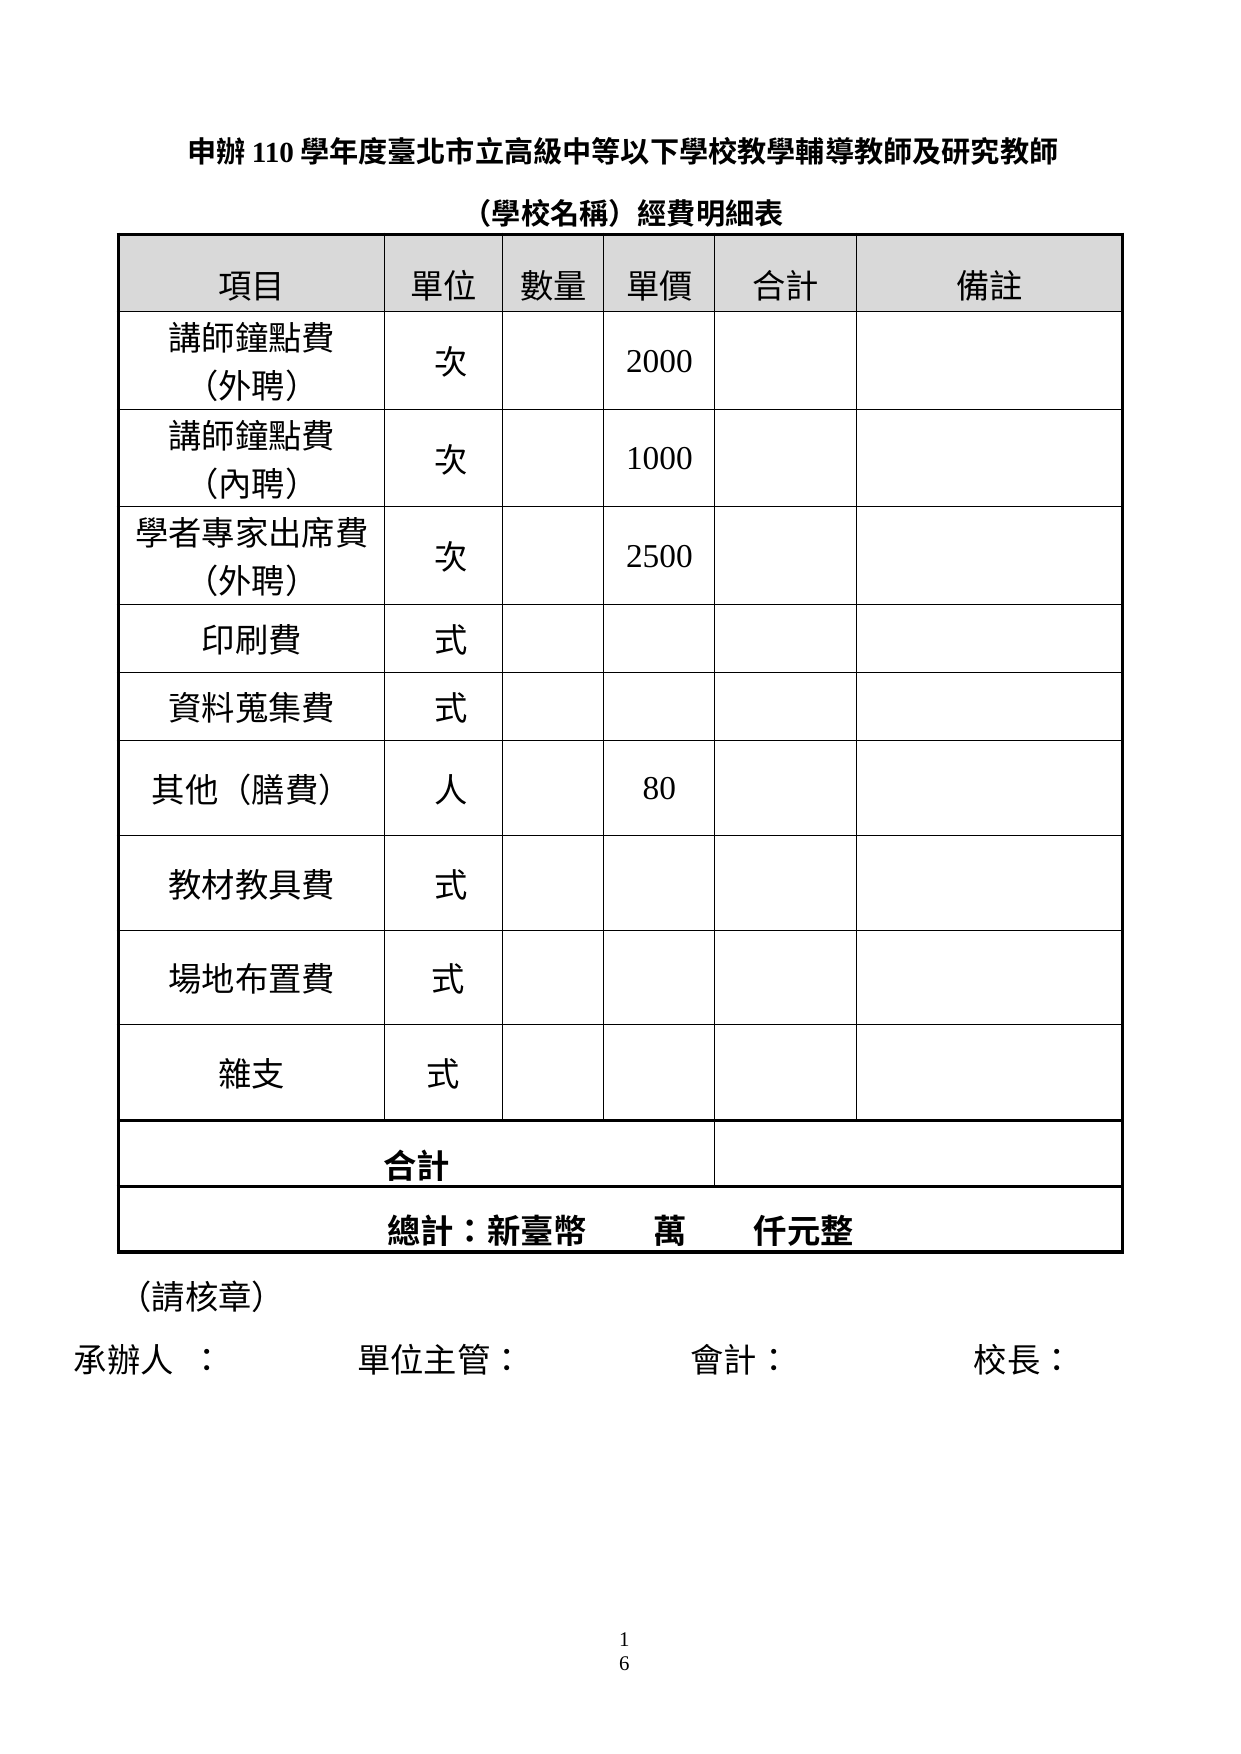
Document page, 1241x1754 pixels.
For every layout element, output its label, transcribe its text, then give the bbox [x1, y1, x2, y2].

table_cell [503, 931, 603, 1024]
table_cell 1000 [604, 410, 714, 506]
table_cell 雜支 [120, 1025, 384, 1119]
table_cell [715, 741, 856, 834]
table_cell [715, 507, 856, 603]
table_cell [715, 1122, 1121, 1185]
text 承辦人 ： 單位主管： 會計： 校長： [74, 1316, 1181, 1378]
table_header 數量 [503, 236, 603, 311]
table_cell [503, 312, 603, 408]
table_cell 式 [385, 1025, 502, 1119]
table_cell [715, 931, 856, 1024]
table_cell 次 [385, 410, 502, 506]
table_cell [503, 507, 603, 603]
table_header 合計 [715, 236, 856, 311]
table_cell [857, 410, 1121, 506]
table_cell 其他（膳費） [120, 741, 384, 834]
table_cell [857, 931, 1121, 1024]
table_cell [857, 673, 1121, 740]
table_cell 式 [385, 836, 502, 929]
table_cell 2000 [604, 312, 714, 408]
text （請核章） [118, 1254, 1122, 1316]
table_cell 講師鐘點費 （外聘） [120, 312, 384, 408]
table_cell [715, 1025, 856, 1119]
table_cell 印刷費 [120, 605, 384, 672]
table_cell [503, 605, 603, 672]
table_cell [857, 1025, 1121, 1119]
table_cell [604, 673, 714, 740]
table_cell [604, 836, 714, 929]
table_cell 次 [385, 507, 502, 603]
table_cell 人 [385, 741, 502, 834]
table_header 單價 [604, 236, 714, 311]
table_cell 式 [385, 605, 502, 672]
table_cell 資料蒐集費 [120, 673, 384, 740]
table_cell [857, 312, 1121, 408]
table_cell [503, 410, 603, 506]
table_cell [604, 605, 714, 672]
table_cell 合計 [120, 1122, 714, 1185]
table_header 項目 [120, 236, 384, 311]
table_cell 教材教具費 [120, 836, 384, 929]
table_cell [857, 836, 1121, 929]
table_cell 學者專家出席費 （外聘） [120, 507, 384, 603]
table_header 單位 [385, 236, 502, 311]
table_cell 式 [385, 931, 502, 1024]
table_cell [715, 605, 856, 672]
text （學校名稱）經費明細表 [74, 170, 1172, 233]
table_cell [503, 673, 603, 740]
table_cell 次 [385, 312, 502, 408]
table_cell [857, 507, 1121, 603]
table_cell [503, 1025, 603, 1119]
table_cell 式 [385, 673, 502, 740]
table_cell [604, 931, 714, 1024]
table_cell [503, 741, 603, 834]
table_header 備註 [857, 236, 1121, 311]
table_cell [857, 741, 1121, 834]
table_cell [715, 410, 856, 506]
table_cell [857, 605, 1121, 672]
table_cell 場地布置費 [120, 931, 384, 1024]
table_cell [715, 673, 856, 740]
table_cell [715, 312, 856, 408]
table_cell 80 [604, 741, 714, 834]
table_cell [604, 1025, 714, 1119]
table_cell 總計：新臺幣 萬 仟元整 [120, 1188, 1121, 1250]
table_cell [503, 836, 603, 929]
table_cell 2500 [604, 507, 714, 603]
table_cell [715, 836, 856, 929]
text 申辦110學年度臺北市立高級中等以下學校教學輔導教師及研究教師 [74, 108, 1172, 170]
table_cell 講師鐘點費 （內聘） [120, 410, 384, 506]
